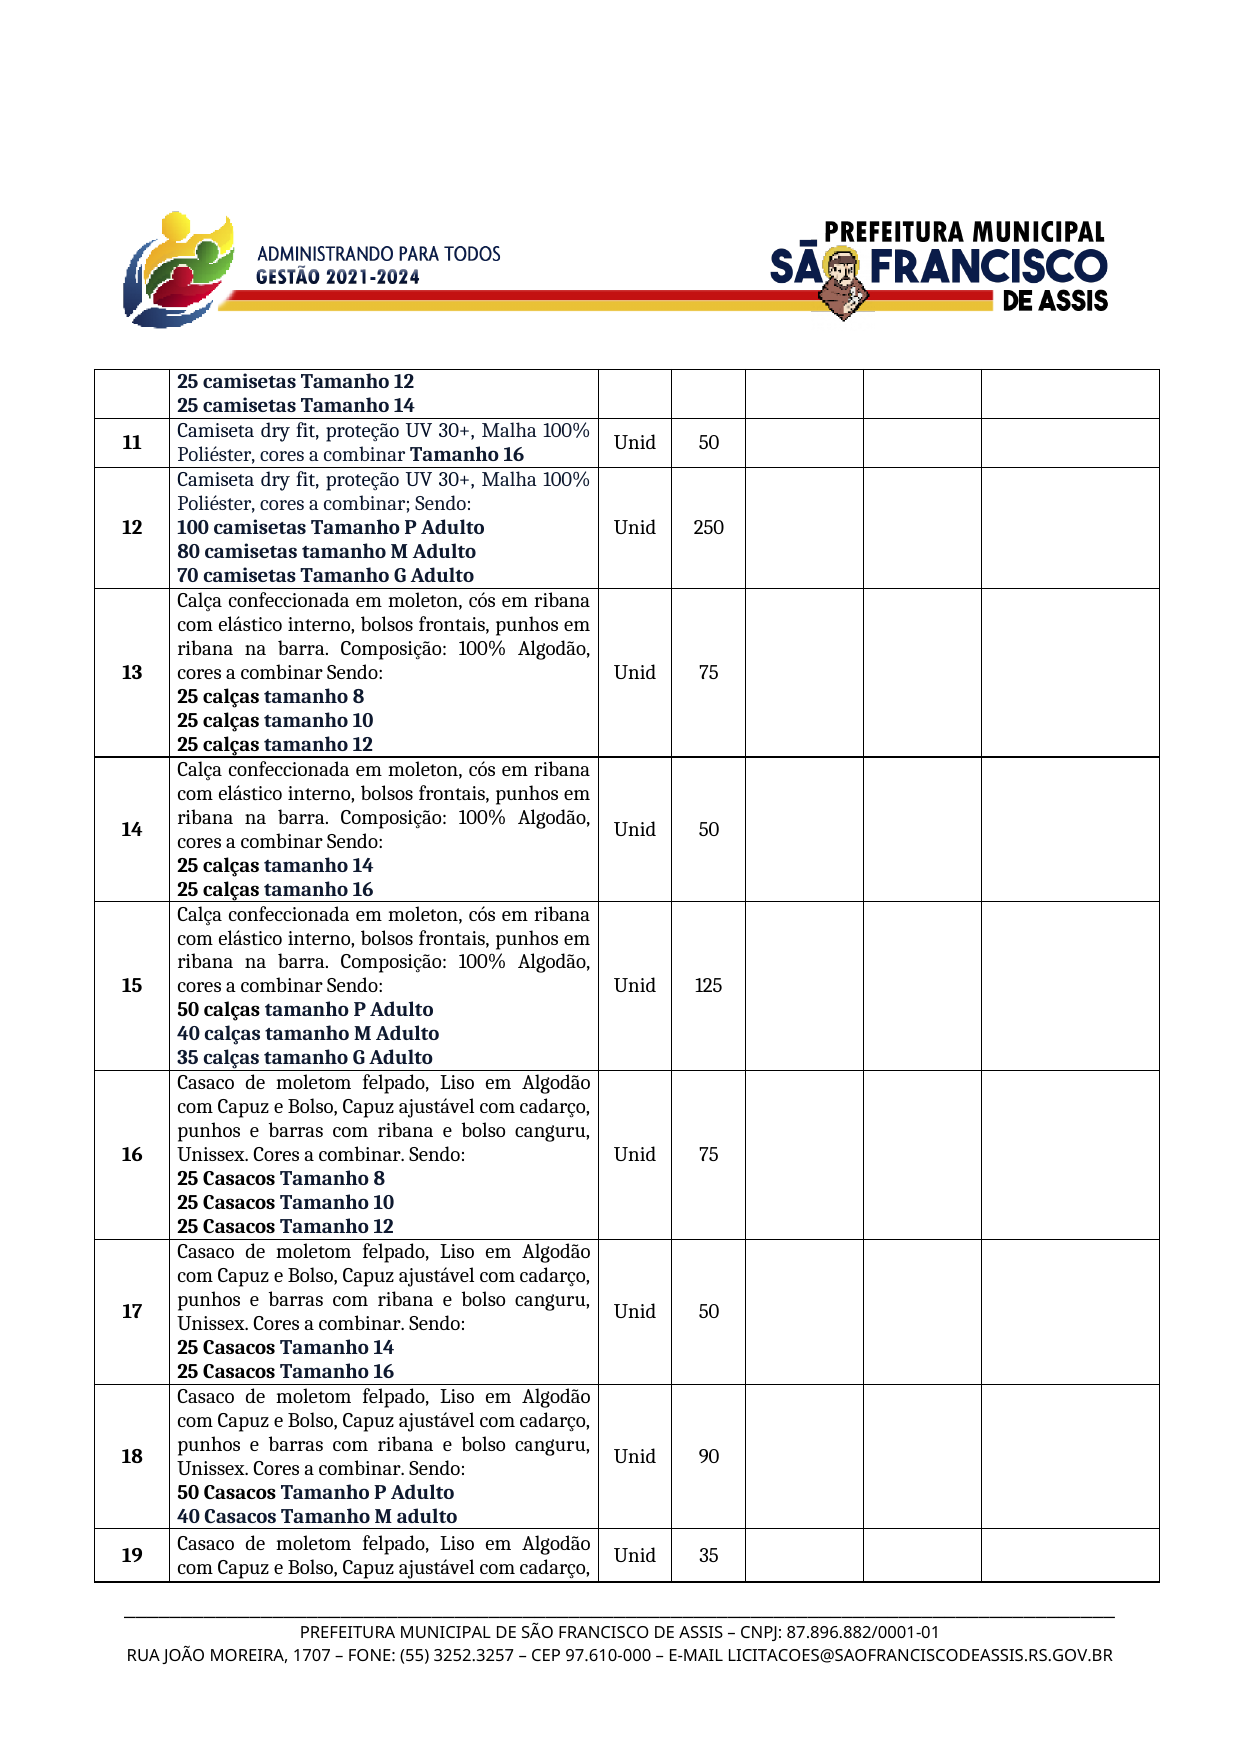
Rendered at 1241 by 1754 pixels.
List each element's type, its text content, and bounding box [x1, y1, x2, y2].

table_cell 35 [672, 1529, 745, 1581]
table_cell 18 [95, 1385, 169, 1528]
table_cell [864, 1529, 981, 1581]
table_cell [982, 1385, 1159, 1528]
table_cell 75 [672, 589, 745, 756]
table_cell 25 camisetas Tamanho 12 25 camisetas Tamanho 14 [170, 370, 598, 418]
table_cell [982, 1071, 1159, 1239]
table_cell 75 [672, 1071, 745, 1239]
table_cell 13 [95, 589, 169, 756]
table_cell Casaco de moletom felpado, Liso em Algodão com Capuz e Bolso, Capuz ajustável com cadarço, punhos e barras com ribana e bolso canguru, Unissex. Cores a combinar. Sendo: 25 Casacos Tamanho 8 25 Casacos Tamanho 10 25 Casacos Tamanho 12 [170, 1071, 598, 1239]
table_cell Calça confeccionada em moleton, cós em ribana com elástico interno, bolsos frontais, punhos em ribana na barra. Composição: 100% Algodão, cores a combinar Sendo: 50 calças tamanho P Adulto 40 calças tamanho M Adulto 35 calças tamanho G Adulto [170, 902, 598, 1070]
table_cell 17 [95, 1240, 169, 1383]
table_cell Unid [599, 1529, 671, 1581]
table_cell 16 [95, 1071, 169, 1239]
table_cell Unid [599, 902, 671, 1070]
table_cell Unid [599, 419, 671, 467]
table_cell [864, 370, 981, 418]
table_cell [982, 1529, 1159, 1581]
table_cell [864, 1240, 981, 1383]
table_cell [864, 902, 981, 1070]
table_cell Unid [599, 758, 671, 901]
table_cell 125 [672, 902, 745, 1070]
table_cell 12 [95, 468, 169, 588]
table_cell [746, 1385, 863, 1528]
table_cell 50 [672, 1240, 745, 1383]
table_cell Casaco de moletom felpado, Liso em Algodão com Capuz e Bolso, Capuz ajustável com cadarço, punhos e barras com ribana e bolso canguru, Unissex. Cores a combinar. Sendo: 50 Casacos Tamanho P Adulto 40 Casacos Tamanho M adulto [170, 1385, 598, 1528]
table_cell 19 [95, 1529, 169, 1581]
table_cell 11 [95, 419, 169, 467]
table_cell 50 [672, 419, 745, 467]
table_cell [864, 468, 981, 588]
table_cell Calça confeccionada em moleton, cós em ribana com elástico interno, bolsos frontais, punhos em ribana na barra. Composição: 100% Algodão, cores a combinar Sendo: 25 calças tamanho 8 25 calças tamanho 10 25 calças tamanho 12 [170, 589, 598, 756]
table_cell [746, 468, 863, 588]
table_cell 90 [672, 1385, 745, 1528]
table_cell 14 [95, 758, 169, 901]
table_cell Unid [599, 468, 671, 588]
table_cell [982, 589, 1159, 756]
table_cell [672, 370, 745, 418]
table_cell [746, 419, 863, 467]
table_cell [864, 589, 981, 756]
table_cell [746, 902, 863, 1070]
table_cell [864, 1385, 981, 1528]
table_cell [864, 1071, 981, 1239]
table_cell Camiseta dry fit, proteção UV 30+, Malha 100% Poliéster, cores a combinar; Sendo: 100 camisetas Tamanho P Adulto 80 camisetas tamanho M Adulto 70 camisetas Tamanho G Adulto [170, 468, 598, 588]
table_cell Camiseta dry fit, proteção UV 30+, Malha 100% Poliéster, cores a combinar Tamanho 16 [170, 419, 598, 467]
table_cell [864, 758, 981, 901]
table_cell Casaco de moletom felpado, Liso em Algodão com Capuz e Bolso, Capuz ajustável com cadarço, [170, 1529, 598, 1581]
table_cell 15 [95, 902, 169, 1070]
table_cell [864, 419, 981, 467]
table_cell Casaco de moletom felpado, Liso em Algodão com Capuz e Bolso, Capuz ajustável com cadarço, punhos e barras com ribana e bolso canguru, Unissex. Cores a combinar. Sendo: 25 Casacos Tamanho 14 25 Casacos Tamanho 16 [170, 1240, 598, 1383]
table_cell 250 [672, 468, 745, 588]
table_cell [982, 370, 1159, 418]
table_cell [982, 468, 1159, 588]
table_cell Calça confeccionada em moleton, cós em ribana com elástico interno, bolsos frontais, punhos em ribana na barra. Composição: 100% Algodão, cores a combinar Sendo: 25 calças tamanho 14 25 calças tamanho 16 [170, 758, 598, 901]
table_cell [599, 370, 671, 418]
table_cell Unid [599, 1240, 671, 1383]
table_cell [982, 902, 1159, 1070]
table_cell [982, 419, 1159, 467]
table_cell [95, 370, 169, 418]
table_cell Unid [599, 589, 671, 756]
table_cell [746, 370, 863, 418]
table_cell [746, 589, 863, 756]
table_cell [982, 758, 1159, 901]
table_cell [746, 1071, 863, 1239]
table_cell Unid [599, 1385, 671, 1528]
table_cell [746, 758, 863, 901]
table_cell [746, 1529, 863, 1581]
table_cell Unid [599, 1071, 671, 1239]
table_cell 50 [672, 758, 745, 901]
table_cell [746, 1240, 863, 1383]
table_cell [982, 1240, 1159, 1383]
